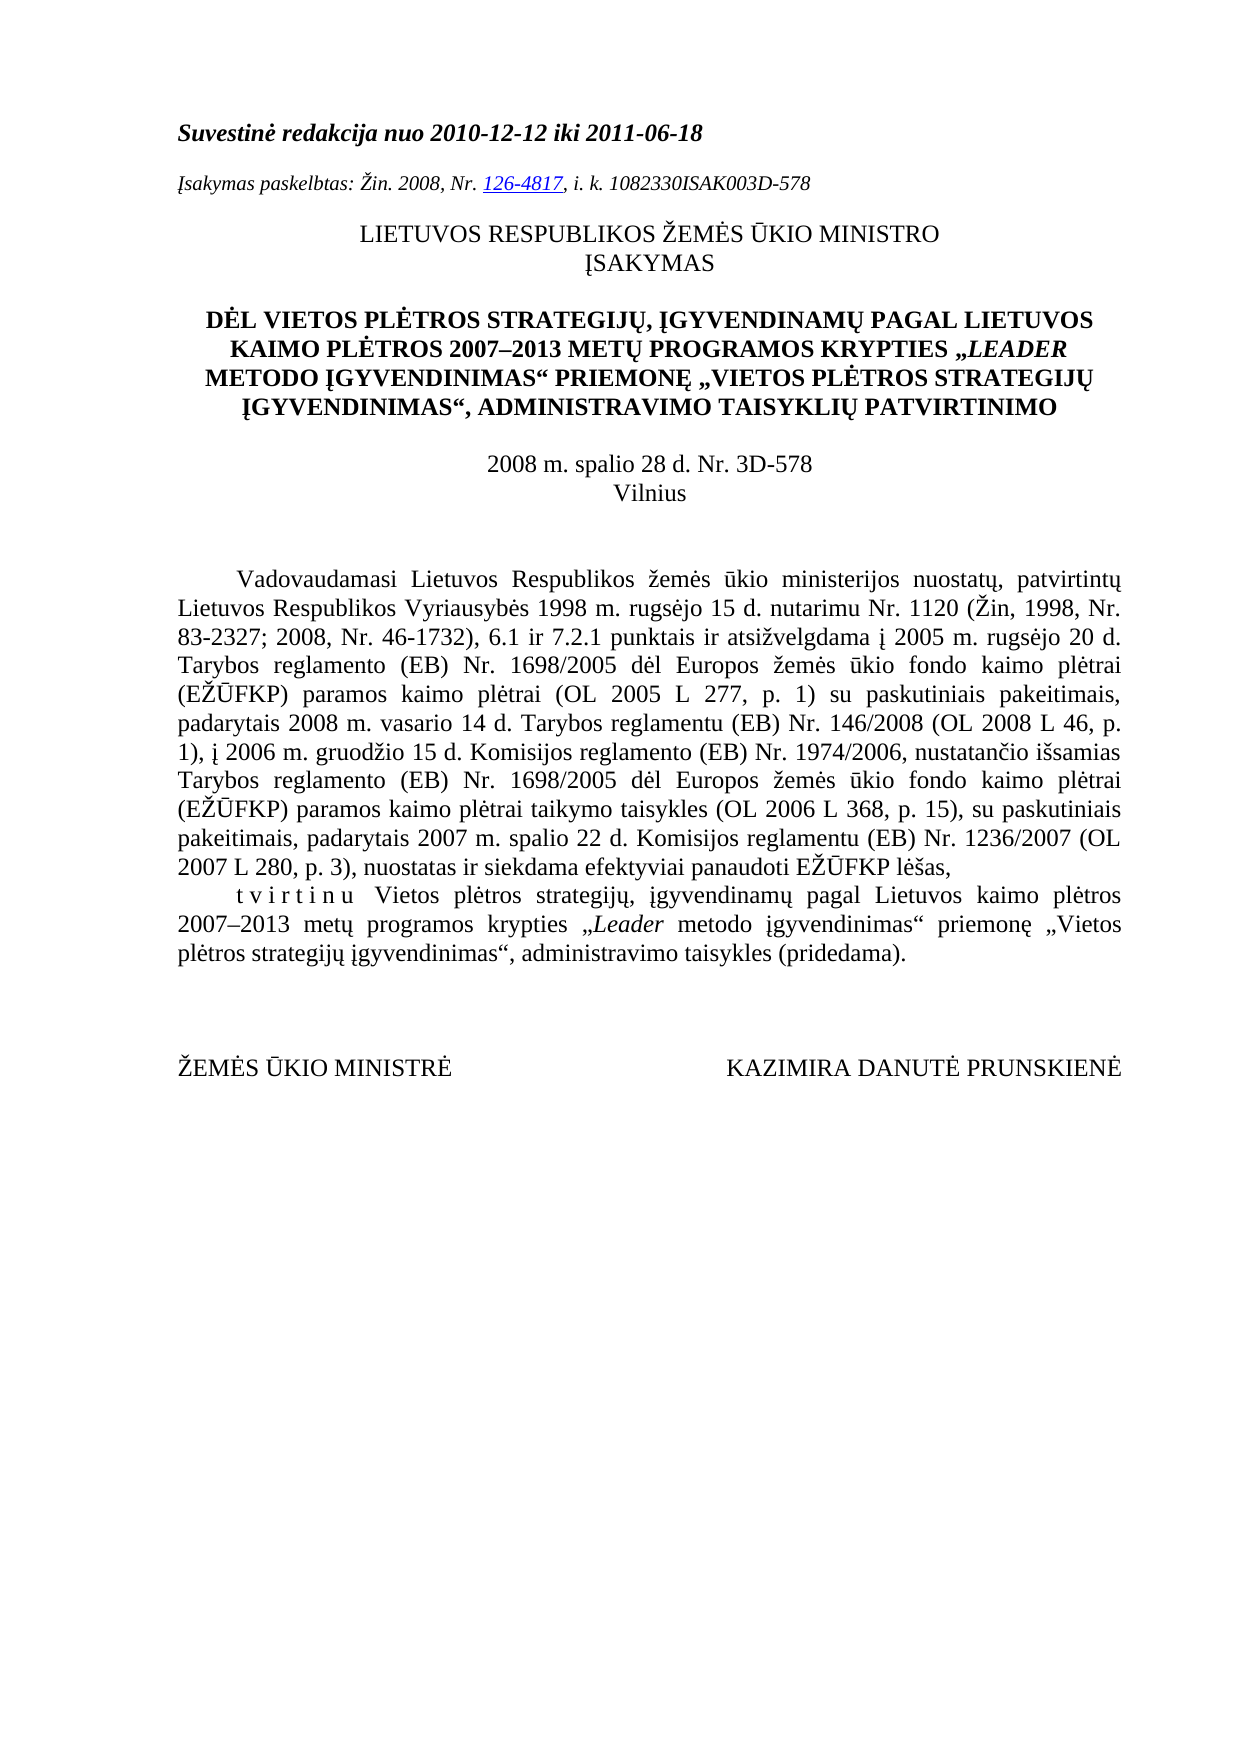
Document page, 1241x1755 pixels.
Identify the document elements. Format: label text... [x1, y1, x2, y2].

text 2008 m. spalio 28 d. Nr. 3D-578 [177, 449, 1122, 478]
text Vilnius [177, 478, 1122, 507]
text LIETUVOS RESPUBLIKOS ŽEMĖS ŪKIO MINISTRO [177, 219, 1122, 248]
text Vadovaudamasi Lietuvos Respublikos žemės ūkio ministerijos nuostatų, patvirtintų Lietuvos Respublikos Vyriausybės 1998 m. rugsėjo 15 d. nutarimu Nr. 1120 (Žin, 1998, Nr. 83-2327; 2008, Nr. 46-1732), 6.1 ir 7.2.1 punktais ir atsižvelgdama į 2005 m. rugsėjo 20 d. Tarybos reglamento (EB) Nr. 1698/2005 dėl Europos žemės ūkio fondo kaimo plėtrai (EŽŪFKP) paramos kaimo plėtrai (OL 2005 L 277, p. 1) su paskutiniais pakeitimais, padarytais 2008 m. vasario 14 d. Tarybos reglamentu (EB) Nr. 146/2008 (OL 2008 L 46, p. 1), į 2006 m. gruodžio 15 d. Komisijos reglamento (EB) Nr. 1974/2006, nustatančio išsamias Tarybos reglamento (EB) Nr. 1698/2005 dėl Europos žemės ūkio fondo kaimo plėtrai (EŽŪFKP) paramos kaimo plėtrai taikymo taisykles (OL 2006 L 368, p. 15), su paskutiniais pakeitimais, padarytais 2007 m. spalio 22 d. Komisijos reglamentu (EB) Nr. 1236/2007 (OL 2007 L 280, p. 3), nuostatas ir siekdama efektyviai panaudoti EŽŪFKP lėšas, [177, 564, 1122, 880]
text DĖL VIETOS PLĖTROS STRATEGIJŲ, ĮGYVENDINAMŲ PAGAL LIETUVOS KAIMO PLĖTROS 2007–2013 METŲ PROGRAMOS KRYPTIES „LEADER METODO ĮGYVENDINIMAS“ PRIEMONĘ „VIETOS PLĖTROS STRATEGIJŲ ĮGYVENDINIMAS“, ADMINISTRAVIMO TAISYKLIŲ PATVIRTINIMO [177, 305, 1122, 420]
text ŽEMĖS ŪKIO MINISTRĖ KAZIMIRA DANUTĖ PRUNSKIENĖ [177, 1053, 1122, 1082]
text Įsakymas paskelbtas: Žin. 2008, Nr. 126-4817, i. k. 1082330ISAK003D-578 [177, 171, 1122, 195]
text tvirtinu Vietos plėtros strategijų, įgyvendinamų pagal Lietuvos kaimo plėtros 2007–2013 metų programos krypties „Leader metodo įgyvendinimas“ priemonę „Vietos plėtros strategijų įgyvendinimas“, administravimo taisykles (pridedama). [177, 880, 1122, 967]
text ĮSAKYMAS [177, 248, 1122, 277]
text Suvestinė redakcija nuo 2010-12-12 iki 2011-06-18 [177, 118, 1122, 147]
